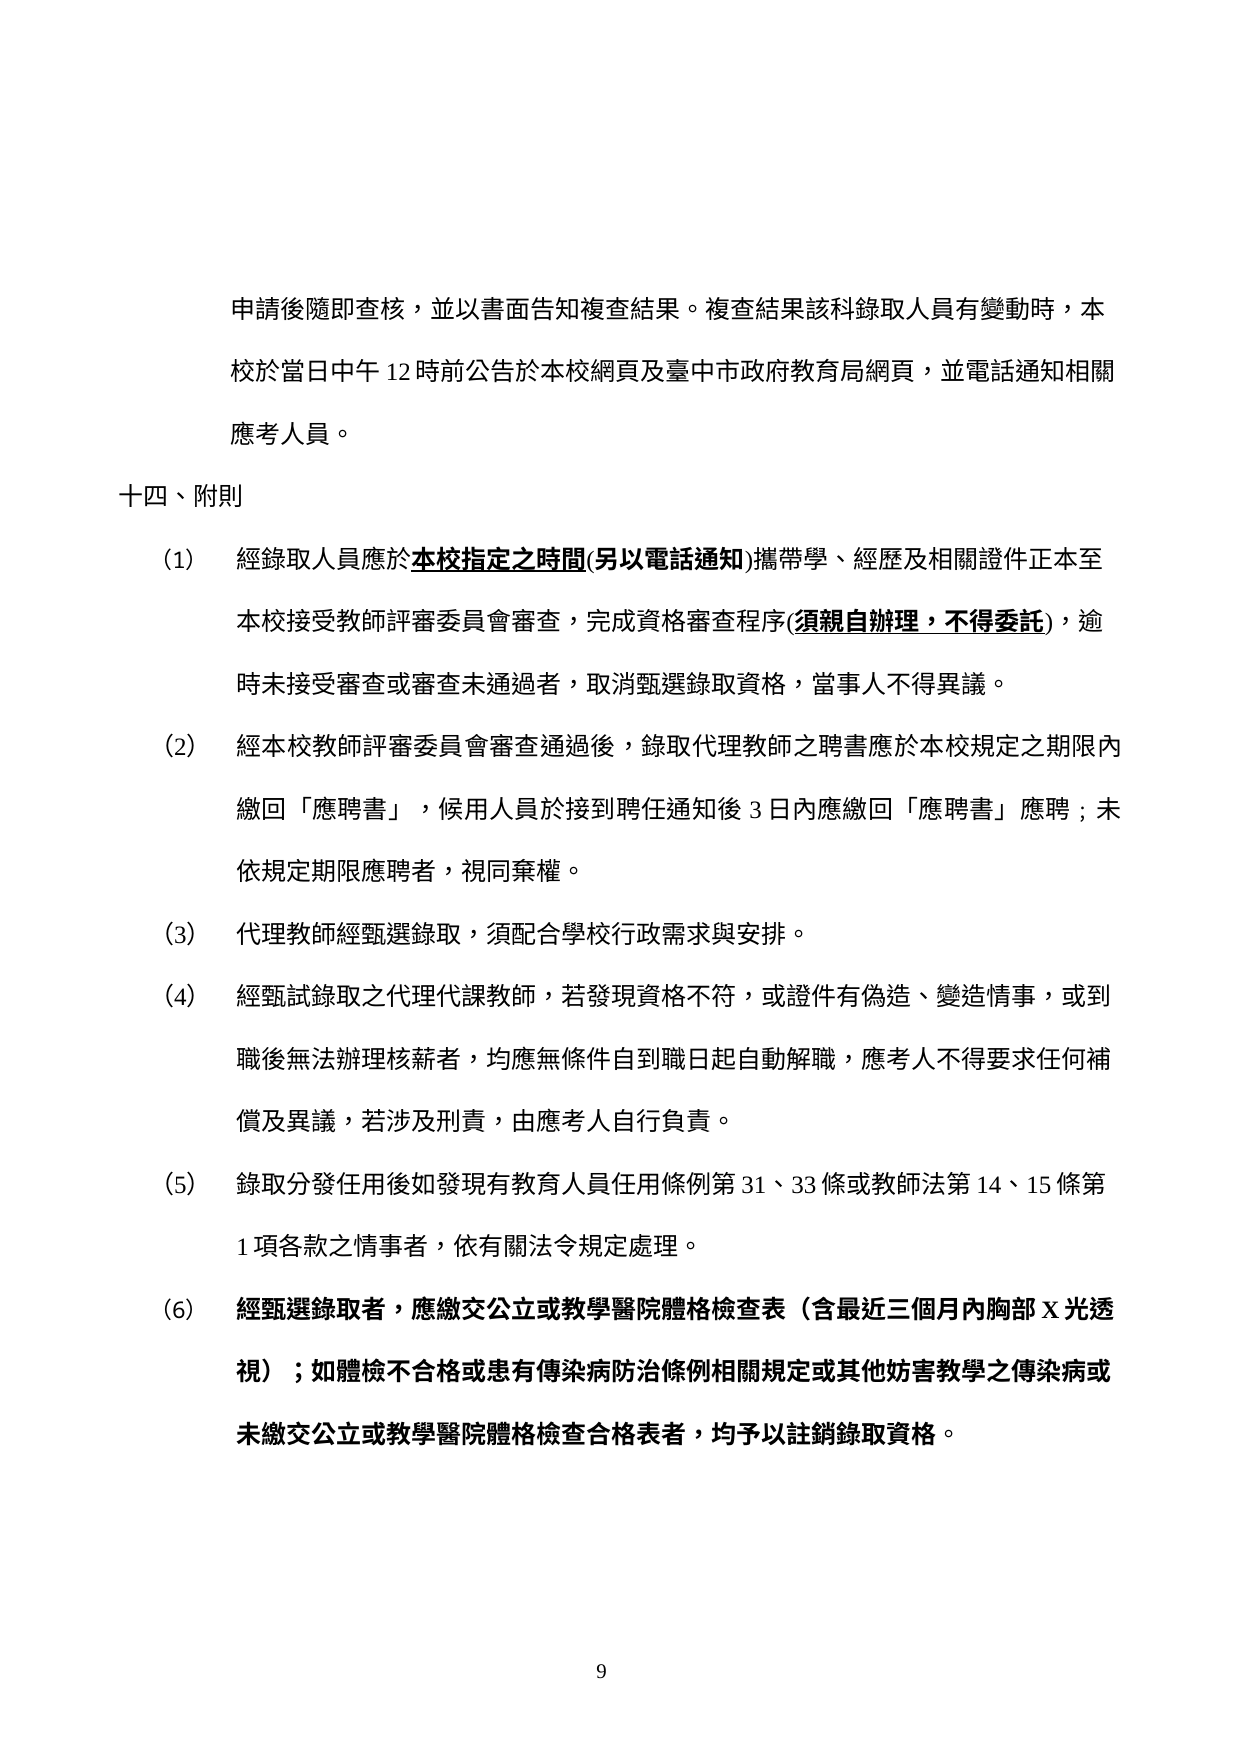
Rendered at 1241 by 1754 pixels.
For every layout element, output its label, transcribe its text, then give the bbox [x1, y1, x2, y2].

text 十四、附則 [118, 453, 1122, 516]
list 代理教師經甄選錄取，須配合學校行政需求與安排。 [149, 891, 1122, 953]
list 錄取分發任用後如發現有教育人員任用條例第31、33條或教師法第14、15條第1項各款之情事者，依有關法令規定處理。 [149, 1141, 1122, 1266]
list 經甄試錄取之代理代課教師，若發現資格不符，或證件有偽造、變造情事，或到職後無法辦理核薪者，均應無條件自到職日起自動解職，應考人不得要求任何補償及異議，若涉及刑責，由應考人自行負責。 [149, 953, 1122, 1141]
list 經甄選錄取者，應繳交公立或教學醫院體格檢查表（含最近三個月內胸部X光透視）；如體檢不合格或患有傳染病防治條例相關規定或其他妨害教學之傳染病或未繳交公立或教學醫院體格檢查合格表者，均予以註銷錄取資格。 [149, 1266, 1122, 1453]
list 經錄取人員應於本校指定之時間(另以電話通知)攜帶學、經歷及相關證件正本至本校接受教師評審委員會審查，完成資格審查程序(須親自辦理，不得委託)，逾時未接受審查或審查未通過者，取消甄選錄取資格，當事人不得異議。 [149, 516, 1122, 703]
list 經本校教師評審委員會審查通過後，錄取代理教師之聘書應於本校規定之期限內繳回「應聘書」，候用人員於接到聘任通知後3日內應繳回「應聘書」應聘﹔未依規定期限應聘者，視同棄權。 [149, 703, 1122, 891]
text 申請後隨即查核，並以書面告知複查結果。複查結果該科錄取人員有變動時，本校於當日中午12時前公告於本校網頁及臺中市政府教育局網頁，並電話通知相關應考人員。 [231, 266, 1122, 453]
